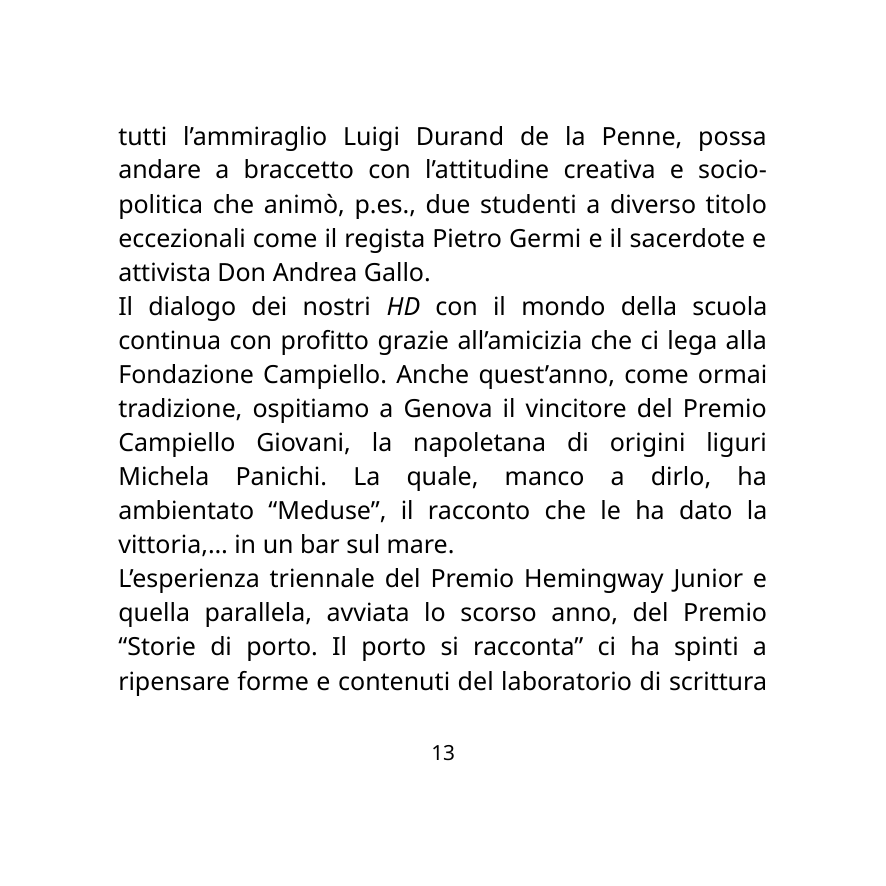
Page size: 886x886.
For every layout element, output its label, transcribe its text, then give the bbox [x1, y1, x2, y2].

text tutti l’ammiraglio Luigi Durand de la Penne, possa andare a braccetto con l’attitudine creativa e socio-politica che animò, p.es., due studenti a diverso titolo eccezionali come il regista Pietro Germi e il sacerdote e attivista Don Andrea Gallo. [118, 118, 768, 288]
text L’esperienza triennale del Premio Hemingway Junior e quella parallela, avviata lo scorso anno, del Premio “Storie di porto. Il porto si racconta” ci ha spinti a ripensare forme e contenuti del laboratorio di scrittura [118, 561, 768, 697]
text Il dialogo dei nostri HD con il mondo della scuola continua con profitto grazie all’amicizia che ci lega alla Fondazione Campiello. Anche quest’anno, come ormai tradizione, ospitiamo a Genova il vincitore del Premio Campiello Giovani, la napoletana di origini liguri Michela Panichi. La quale, manco a dirlo, ha ambientato “Meduse”, il racconto che le ha dato la vittoria,… in un bar sul mare. [118, 288, 768, 561]
